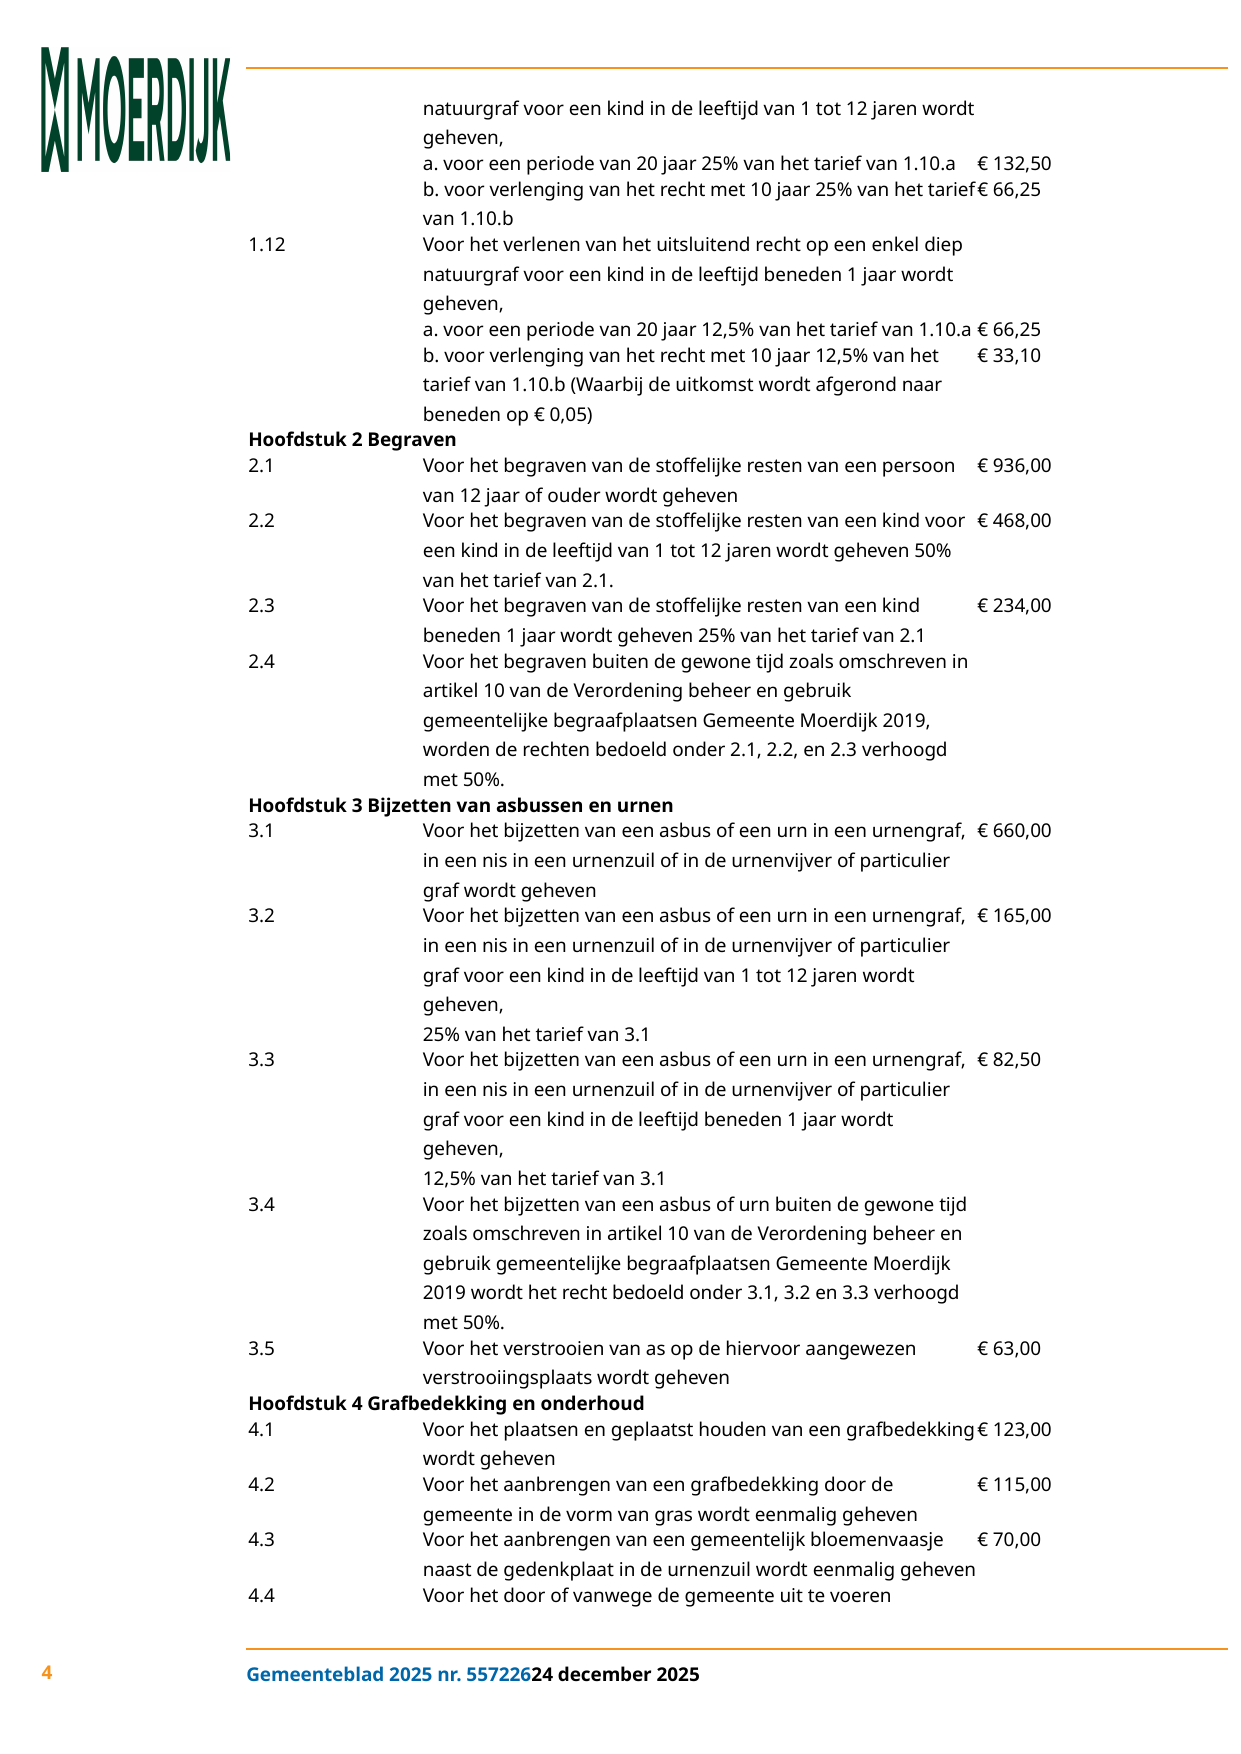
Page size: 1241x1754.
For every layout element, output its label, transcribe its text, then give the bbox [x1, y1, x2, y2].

table_cell Voor het begraven buiten de gewone tijd zoals omschreven in artikel 10 van de Verordening beheer en gebruik gemeentelijke begraafplaatsen Gemeente Moerdijk 2019, worden de rechten bedoeld onder 2.1, 2.2, en 2.3 verhoogd met 50%. [423, 648, 977, 792]
table_cell Voor het verstrooien van as op de hiervoor aangewezen verstrooiingsplaats wordt geheven [423, 1335, 977, 1390]
table_cell 3.4 [248, 1191, 423, 1335]
table_cell Voor het plaatsen en geplaatst houden van een grafbedekking wordt geheven [423, 1416, 977, 1471]
table_cell 3.5 [248, 1335, 423, 1390]
table_cell Voor het aanbrengen van een gemeentelijk bloemenvaasje naast de gedenkplaat in de urnenzuil wordt eenmalig geheven [423, 1526, 977, 1582]
table_cell [977, 1582, 1152, 1607]
table_cell [977, 648, 1152, 792]
table_cell natuurgraf voor een kind in de leeftijd van 1 tot 12 jaren wordt geheven, [423, 95, 977, 150]
table_cell Voor het door of vanwege de gemeente uit te voeren [423, 1582, 977, 1607]
table_cell 4.3 [248, 1526, 423, 1582]
table_cell 2.4 [248, 648, 423, 792]
table_cell Voor het aanbrengen van een grafbedekking door de gemeente in de vorm van gras wordt eenmalig geheven [423, 1471, 977, 1526]
table_cell € 123,00 [977, 1416, 1152, 1471]
table_cell b. voor verlenging van het recht met 10 jaar 12,5% van het tarief van 1.10.b (Waarbij de uitkomst wordt afgerond naar beneden op € 0,05) [423, 342, 977, 427]
table_cell Voor het begraven van de stoffelijke resten van een kind beneden 1 jaar wordt geheven 25% van het tarief van 2.1 [423, 593, 977, 648]
table_cell 4.4 [248, 1582, 423, 1607]
table_cell Hoofdstuk 2 Begraven [248, 427, 1152, 452]
table_cell Voor het verlenen van het uitsluitend recht op een enkel diep natuurgraf voor een kind in de leeftijd beneden 1 jaar wordt geheven, [423, 231, 977, 316]
table_cell Hoofdstuk 4 Grafbedekking en onderhoud [248, 1390, 1152, 1416]
table_cell € 66,25 [977, 316, 1152, 342]
table_cell € 936,00 [977, 453, 1152, 508]
table_cell [248, 95, 423, 231]
table_cell Voor het begraven van de stoffelijke resten van een kind voor een kind in de leeftijd van 1 tot 12 jaren wordt geheven 50% van het tarief van 2.1. [423, 508, 977, 593]
table_cell € 33,10 [977, 342, 1152, 427]
table_cell € 132,50 [977, 150, 1152, 176]
table_cell 2.2 [248, 508, 423, 593]
table_cell € 70,00 [977, 1526, 1152, 1582]
table_cell b. voor verlenging van het recht met 10 jaar 25% van het tarief van 1.10.b [423, 176, 977, 231]
table_cell [977, 95, 1152, 150]
table_cell a. voor een periode van 20 jaar 25% van het tarief van 1.10.a [423, 150, 977, 176]
table_cell Voor het bijzetten van een asbus of een urn in een urnengraf, in een nis in een urnenzuil of in de urnenvijver of particulier graf voor een kind in de leeftijd van 1 tot 12 jaren wordt geheven, 25% van het tarief van 3.1 [423, 903, 977, 1047]
table_cell € 660,00 [977, 818, 1152, 903]
table_cell [977, 231, 1152, 316]
table_cell € 66,25 [977, 176, 1152, 231]
table_cell Voor het bijzetten van een asbus of een urn in een urnengraf, in een nis in een urnenzuil of in de urnenvijver of particulier graf wordt geheven [423, 818, 977, 903]
table_cell € 115,00 [977, 1471, 1152, 1526]
picture [41, 47, 231, 172]
table_cell a. voor een periode van 20 jaar 12,5% van het tarief van 1.10.a [423, 316, 977, 342]
table_cell € 468,00 [977, 508, 1152, 593]
table_cell Voor het bijzetten van een asbus of urn buiten de gewone tijd zoals omschreven in artikel 10 van de Verordening beheer en gebruik gemeentelijke begraafplaatsen Gemeente Moerdijk 2019 wordt het recht bedoeld onder 3.1, 3.2 en 3.3 verhoogd met 50%. [423, 1191, 977, 1335]
table_cell Voor het bijzetten van een asbus of een urn in een urnengraf, in een nis in een urnenzuil of in de urnenvijver of particulier graf voor een kind in de leeftijd beneden 1 jaar wordt geheven, 12,5% van het tarief van 3.1 [423, 1047, 977, 1191]
table_cell € 82,50 [977, 1047, 1152, 1191]
table_cell € 63,00 [977, 1335, 1152, 1390]
table_cell Voor het begraven van de stoffelijke resten van een persoon van 12 jaar of ouder wordt geheven [423, 453, 977, 508]
table_cell € 234,00 [977, 593, 1152, 648]
table_cell Hoofdstuk 3 Bijzetten van asbussen en urnen [248, 792, 1152, 818]
table_cell 2.1 [248, 453, 423, 508]
table_cell 4.1 [248, 1416, 423, 1471]
table_cell 3.1 [248, 818, 423, 903]
table_cell 1.12 [248, 231, 423, 427]
table_cell 2.3 [248, 593, 423, 648]
table_cell € 165,00 [977, 903, 1152, 1047]
table_cell [977, 1191, 1152, 1335]
table_cell 3.2 [248, 903, 423, 1047]
table_cell 3.3 [248, 1047, 423, 1191]
table_cell 4.2 [248, 1471, 423, 1526]
